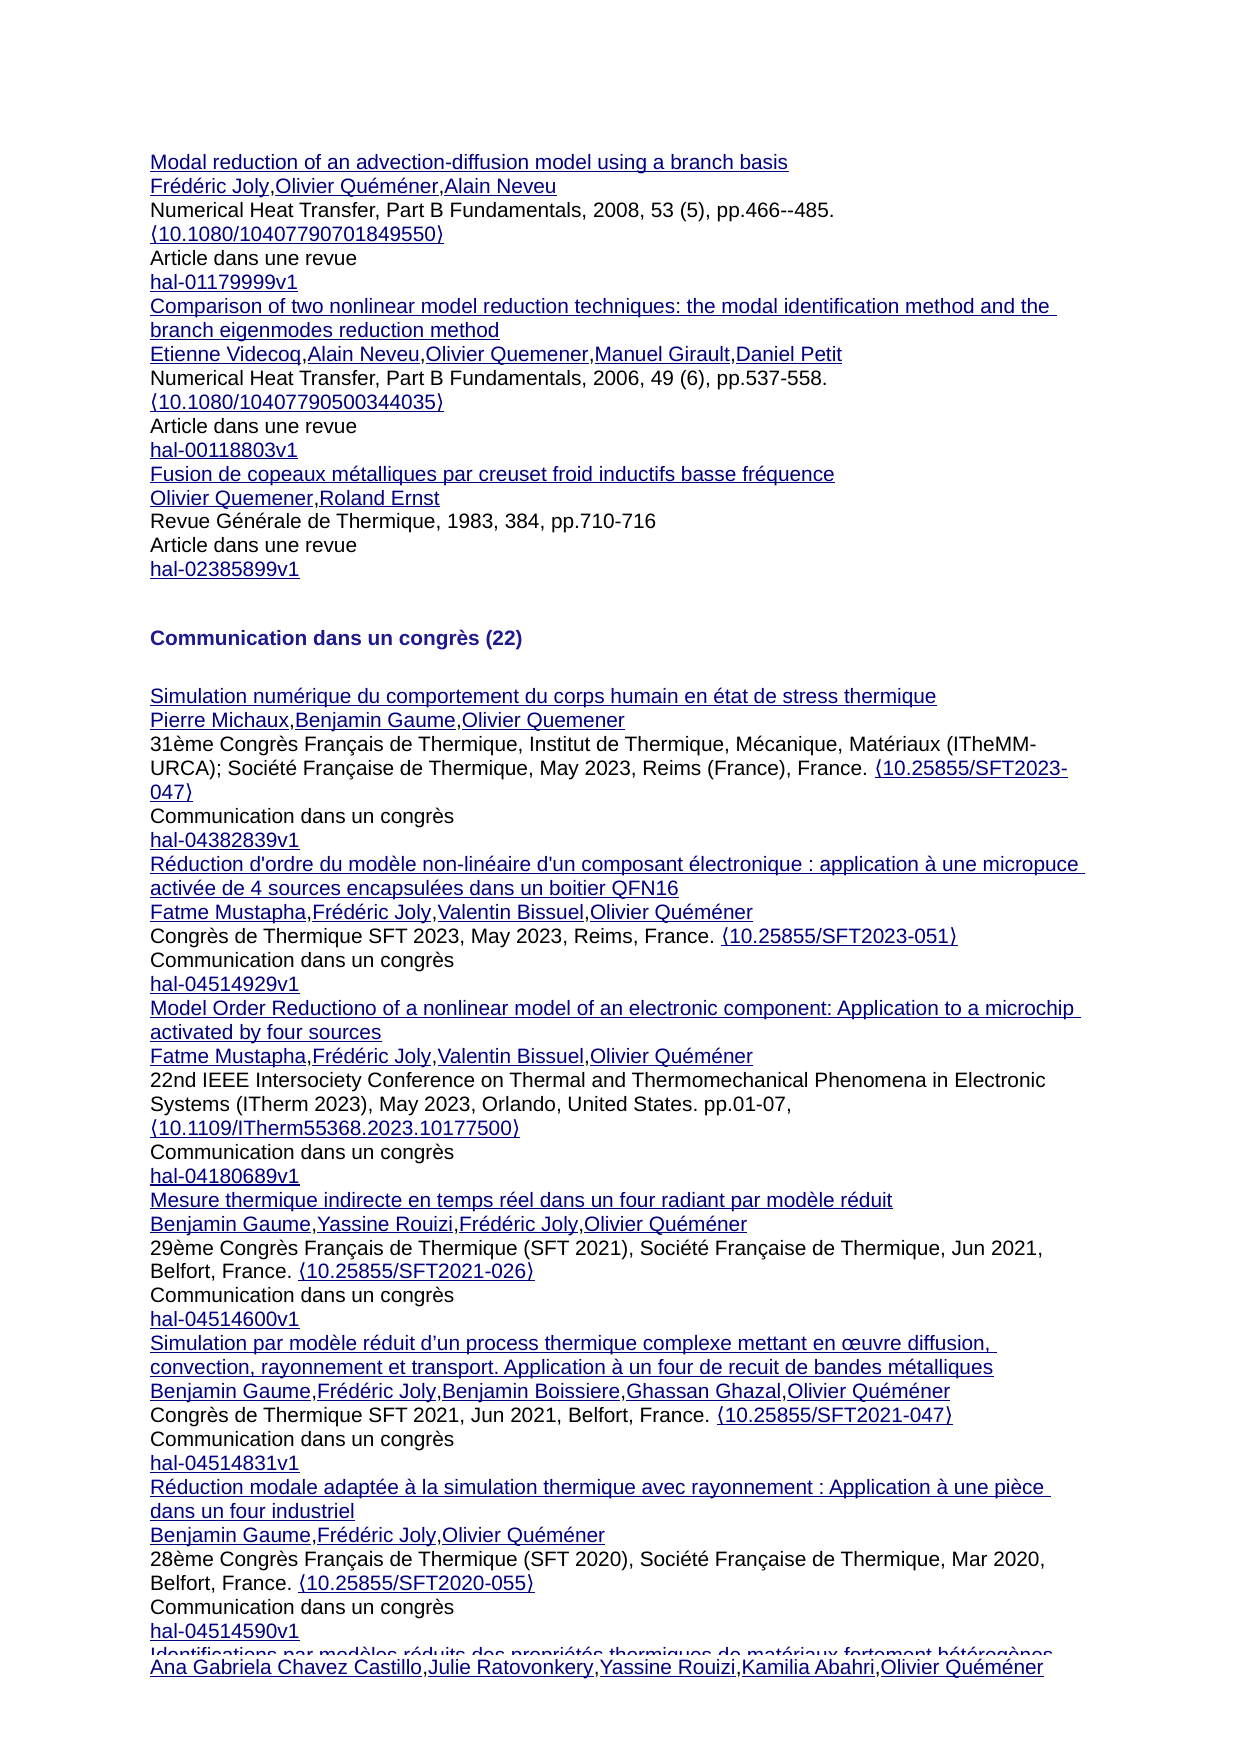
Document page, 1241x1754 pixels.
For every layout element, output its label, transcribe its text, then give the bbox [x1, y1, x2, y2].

table_cell Réduction d'ordre du modèle non-linéaire d'un composant électronique : application à une micropuce activée de 4 sources encapsulées dans un boitier QFN16 Fatme Mustapha,Frédéric Joly,Valentin Bissuel,Olivier Quéméner Congrès de Thermique SFT 2023, May 2023, Reims, France. ⟨10.25855/SFT2023-051⟩ Communication dans un congrès hal-04514929v1 [150, 852, 1090, 996]
subtitle Communication dans un congrès (22) [150, 626, 1090, 650]
table_header Simulation numérique du comportement du corps humain en état de stress thermique Pierre Michaux,Benjamin Gaume,Olivier Quemener 31ème Congrès Français de Thermique, Institut de Thermique, Mécanique, Matériaux (ITheMM-URCA); Société Française de Thermique, May 2023, Reims (France), France. ⟨10.25855/SFT2023-047⟩ Communication dans un congrès hal-04382839v1 [150, 684, 1090, 852]
table_cell Réduction modale adaptée à la simulation thermique avec rayonnement : Application à une pièce dans un four industriel Benjamin Gaume,Frédéric Joly,Olivier Quéméner 28ème Congrès Français de Thermique (SFT 2020), Société Française de Thermique, Mar 2020, Belfort, France. ⟨10.25855/SFT2020-055⟩ Communication dans un congrès hal-04514590v1 [150, 1475, 1090, 1643]
table_cell Model Order Reductiono of a nonlinear model of an electronic component: Application to a microchip activated by four sources Fatme Mustapha,Frédéric Joly,Valentin Bissuel,Olivier Quéméner 22nd IEEE Intersociety Conference on Thermal and Thermomechanical Phenomena in Electronic Systems (ITherm 2023), May 2023, Orlando, United States. pp.01-07, ⟨10.1109/ITherm55368.2023.10177500⟩ Communication dans un congrès hal-04180689v1 [150, 996, 1090, 1187]
table_cell Simulation par modèle réduit d’un process thermique complexe mettant en œuvre diffusion, convection, rayonnement et transport. Application à un four de recuit de bandes métalliques Benjamin Gaume,Frédéric Joly,Benjamin Boissiere,Ghassan Ghazal,Olivier Quéméner Congrès de Thermique SFT 2021, Jun 2021, Belfort, France. ⟨10.25855/SFT2021-047⟩ Communication dans un congrès hal-04514831v1 [150, 1331, 1090, 1475]
table_cell Modal reduction of an advection-diffusion model using a branch basis Frédéric Joly,Olivier Quéméner,Alain Neveu Numerical Heat Transfer, Part B Fundamentals, 2008, 53 (5), pp.466--485. ⟨10.1080/10407790701849550⟩ Article dans une revue hal-01179999v1 [150, 150, 1090, 294]
table_cell Comparison of two nonlinear model reduction techniques: the modal identification method and the branch eigenmodes reduction method Etienne Videcoq,Alain Neveu,Olivier Quemener,Manuel Girault,Daniel Petit Numerical Heat Transfer, Part B Fundamentals, 2006, 49 (6), pp.537-558. ⟨10.1080/10407790500344035⟩ Article dans une revue hal-00118803v1 [150, 294, 1090, 461]
table_cell Identifications par modèles réduits des propriétés thermiques de matériaux fortement hétérogènes Ana Gabriela Chavez Castillo,Julie Ratovonkery,Yassine Rouizi,Kamilia Abahri,Olivier Quéméner [150, 1643, 1090, 1679]
table_cell Mesure thermique indirecte en temps réel dans un four radiant par modèle réduit Benjamin Gaume,Yassine Rouizi,Frédéric Joly,Olivier Quéméner 29ème Congrès Français de Thermique (SFT 2021), Société Française de Thermique, Jun 2021, Belfort, France. ⟨10.25855/SFT2021-026⟩ Communication dans un congrès hal-04514600v1 [150, 1188, 1090, 1331]
table_cell Fusion de copeaux métalliques par creuset froid inductifs basse fréquence Olivier Quemener,Roland Ernst Revue Générale de Thermique, 1983, 384, pp.710-716 Article dans une revue hal-02385899v1 [150, 461, 1090, 581]
